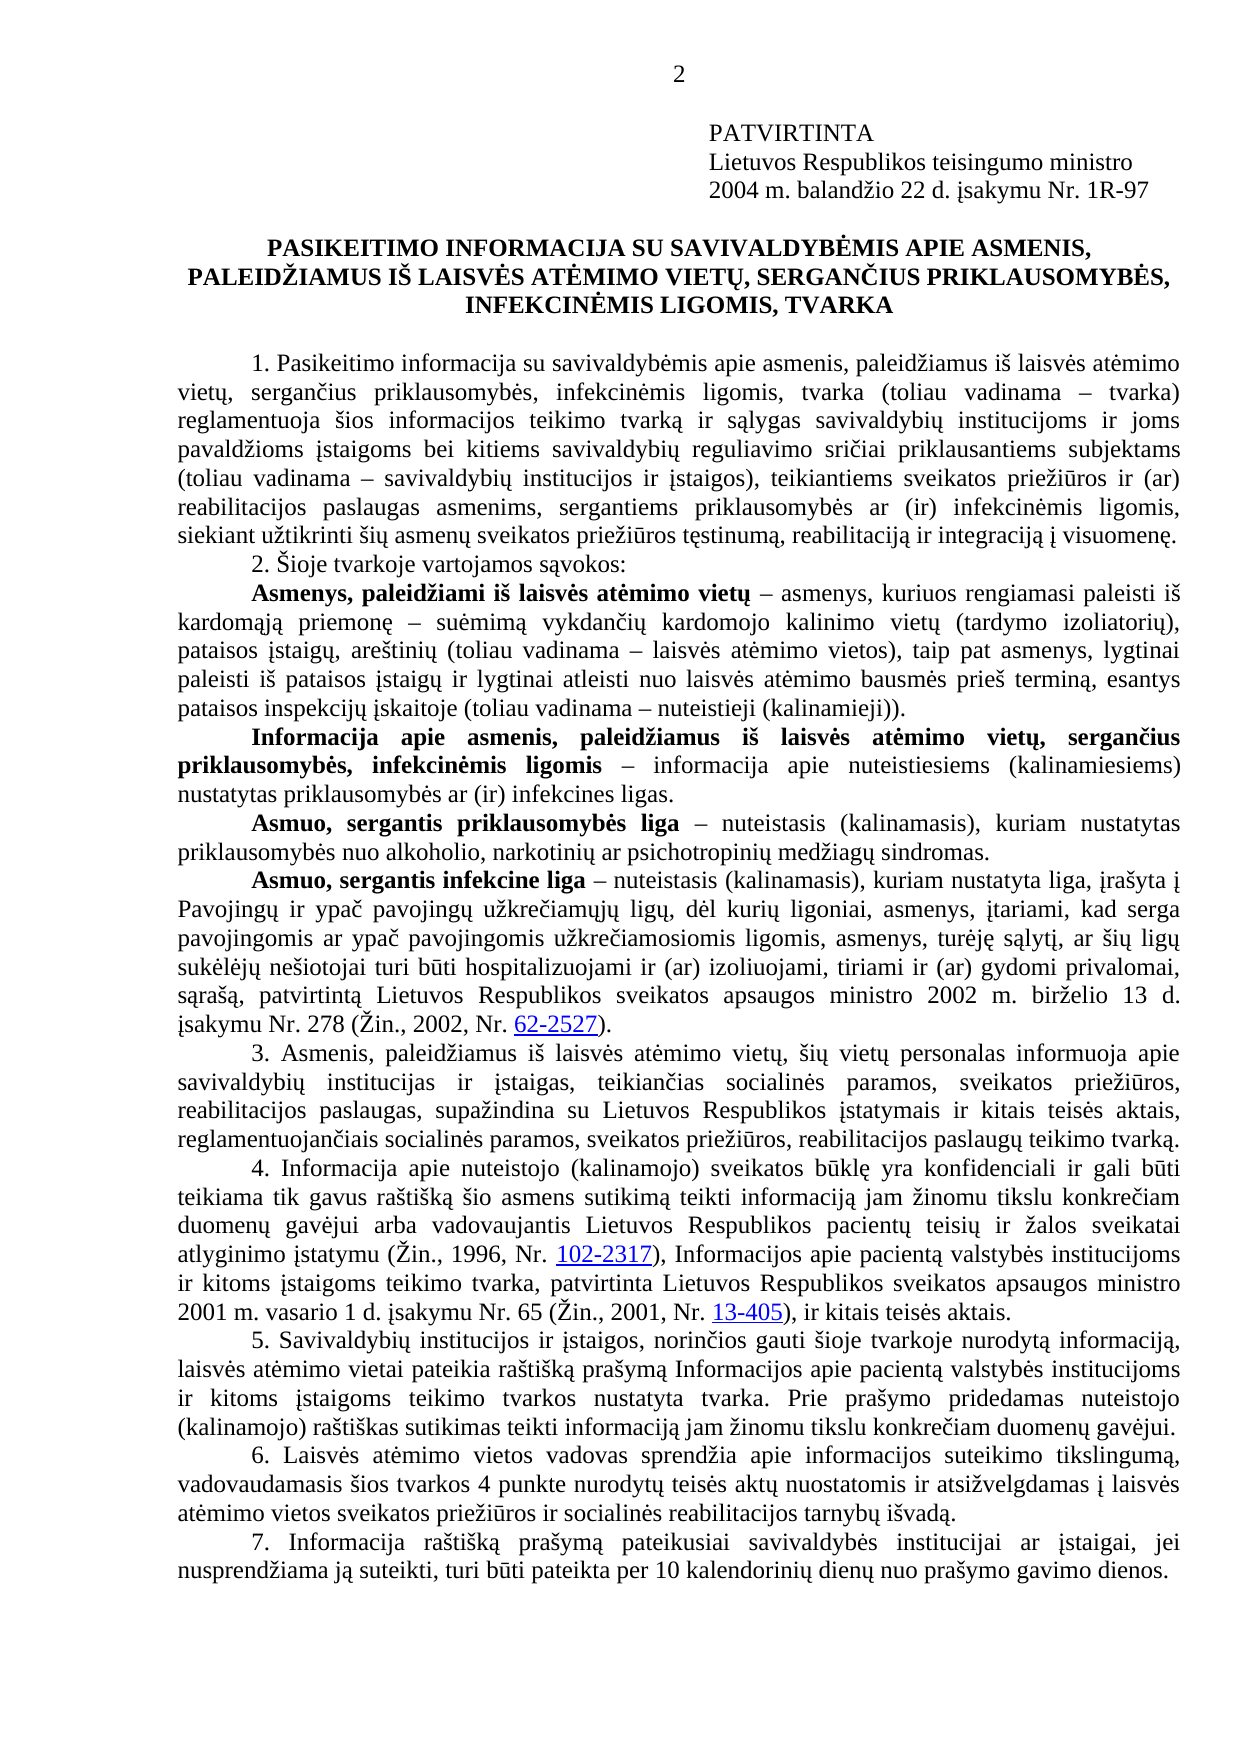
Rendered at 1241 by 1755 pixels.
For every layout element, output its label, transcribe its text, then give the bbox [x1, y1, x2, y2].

text 6. Laisvės atėmimo vietos vadovas sprendžia apie informacijos suteikimo tikslingumą, vadovaudamasis šios tvarkos 4 punkte nurodytų teisės aktų nuostatomis ir atsižvelgdamas į laisvės atėmimo vietos sveikatos priežiūros ir socialinės reabilitacijos tarnybų išvadą. [177, 1441, 1181, 1527]
text 3. Asmenis, paleidžiamus iš laisvės atėmimo vietų, šių vietų personalas informuoja apie savivaldybių institucijas ir įstaigas, teikiančias socialinės paramos, sveikatos priežiūros, reabilitacijos paslaugas, supažindina su Lietuvos Respublikos įstatymais ir kitais teisės aktais, reglamentuojančiais socialinės paramos, sveikatos priežiūros, reabilitacijos paslaugų teikimo tvarką. [177, 1038, 1181, 1153]
text 2. Šioje tvarkoje vartojamos sąvokos: [177, 549, 1181, 578]
text Informacija apie asmenis, paleidžiamus iš laisvės atėmimo vietų, sergančius priklausomybės, infekcinėmis ligomis – informacija apie nuteistiesiems (kalinamiesiems) nustatytas priklausomybės ar (ir) infekcines ligas. [177, 722, 1181, 808]
text PATVIRTINTA [177, 118, 1181, 147]
text Asmuo, sergantis priklausomybės liga – nuteistasis (kalinamasis), kuriam nustatytas priklausomybės nuo alkoholio, narkotinių ar psichotropinių medžiagų sindromas. [177, 808, 1181, 866]
text 7. Informacija raštišką prašymą pateikusiai savivaldybės institucijai ar įstaigai, jei nusprendžiama ją suteikti, turi būti pateikta per 10 kalendorinių dienų nuo prašymo gavimo dienos. [177, 1527, 1181, 1584]
text 1. Pasikeitimo informacija su savivaldybėmis apie asmenis, paleidžiamus iš laisvės atėmimo vietų, sergančius priklausomybės, infekcinėmis ligomis, tvarka (toliau vadinama – tvarka) reglamentuoja šios informacijos teikimo tvarką ir sąlygas savivaldybių institucijoms ir joms pavaldžioms įstaigoms bei kitiems savivaldybių reguliavimo sričiai priklausantiems subjektams (toliau vadinama – savivaldybių institucijos ir įstaigos), teikiantiems sveikatos priežiūros ir (ar) reabilitacijos paslaugas asmenims, sergantiems priklausomybės ar (ir) infekcinėmis ligomis, siekiant užtikrinti šių asmenų sveikatos priežiūros tęstinumą, reabilitaciją ir integraciją į visuomenę. [177, 348, 1181, 549]
text Asmenys, paleidžiami iš laisvės atėmimo vietų – asmenys, kuriuos rengiamasi paleisti iš kardomąją priemonę – suėmimą vykdančių kardomojo kalinimo vietų (tardymo izoliatorių), pataisos įstaigų, areštinių (toliau vadinama – laisvės atėmimo vietos), taip pat asmenys, lygtinai paleisti iš pataisos įstaigų ir lygtinai atleisti nuo laisvės atėmimo bausmės prieš terminą, esantys pataisos inspekcijų įskaitoje (toliau vadinama – nuteistieji (kalinamieji)). [177, 578, 1181, 722]
text PASIKEITIMO INFORMACIJA SU SAVIVALDYBĖMIS APIE ASMENIS, PALEIDŽIAMUS IŠ LAISVĖS ATĖMIMO VIETŲ, SERGANČIUS PRIKLAUSOMYBĖS, INFEKCINĖMIS LIGOMIS, TVARKA [177, 233, 1181, 319]
text 5. Savivaldybių institucijos ir įstaigos, norinčios gauti šioje tvarkoje nurodytą informaciją, laisvės atėmimo vietai pateikia raštišką prašymą Informacijos apie pacientą valstybės institucijoms ir kitoms įstaigoms teikimo tvarkos nustatyta tvarka. Prie prašymo pridedamas nuteistojo (kalinamojo) raštiškas sutikimas teikti informaciją jam žinomu tikslu konkrečiam duomenų gavėjui. [177, 1326, 1181, 1441]
text Asmuo, sergantis infekcine liga – nuteistasis (kalinamasis), kuriam nustatyta liga, įrašyta į Pavojingų ir ypač pavojingų užkrečiamųjų ligų, dėl kurių ligoniai, asmenys, įtariami, kad serga pavojingomis ar ypač pavojingomis užkrečiamosiomis ligomis, asmenys, turėję sąlytį, ar šių ligų sukėlėjų nešiotojai turi būti hospitalizuojami ir (ar) izoliuojami, tiriami ir (ar) gydomi privalomai, sąrašą, patvirtintą Lietuvos Respublikos sveikatos apsaugos ministro 2002 m. birželio 13 d. įsakymu Nr. 278 (Žin., 2002, Nr. 62-2527). [177, 866, 1181, 1038]
text Lietuvos Respublikos teisingumo ministro [177, 147, 1181, 176]
text 4. Informacija apie nuteistojo (kalinamojo) sveikatos būklę yra konfidenciali ir gali būti teikiama tik gavus raštišką šio asmens sutikimą teikti informaciją jam žinomu tikslu konkrečiam duomenų gavėjui arba vadovaujantis Lietuvos Respublikos pacientų teisių ir žalos sveikatai atlyginimo įstatymu (Žin., 1996, Nr. 102-2317), Informacijos apie pacientą valstybės institucijoms ir kitoms įstaigoms teikimo tvarka, patvirtinta Lietuvos Respublikos sveikatos apsaugos ministro 2001 m. vasario 1 d. įsakymu Nr. 65 (Žin., 2001, Nr. 13-405), ir kitais teisės aktais. [177, 1153, 1181, 1326]
text 2004 m. balandžio 22 d. įsakymu Nr. 1R-97 [177, 176, 1181, 204]
